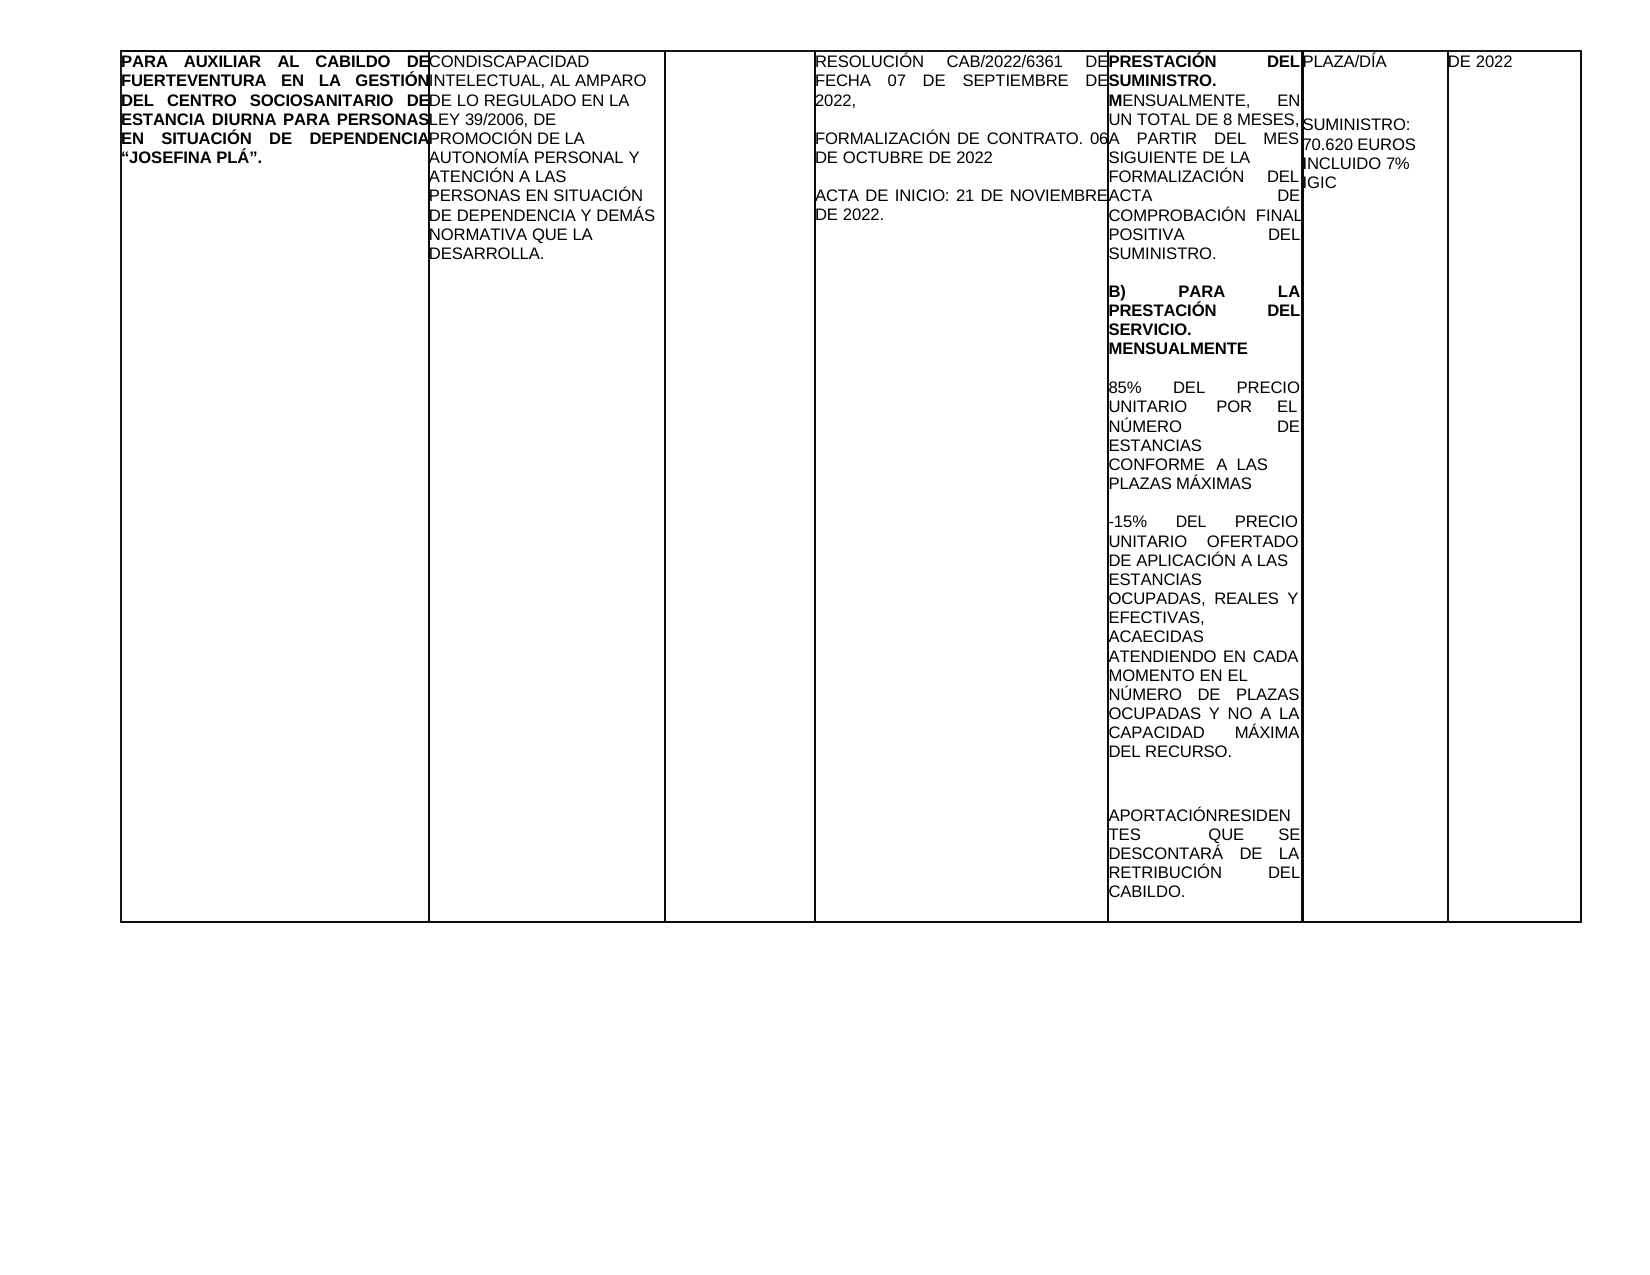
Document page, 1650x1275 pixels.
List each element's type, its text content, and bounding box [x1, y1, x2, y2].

table_header RESOLUCIÓN CAB/2022/6361 DE FECHA 07 DE SEPTIEMBRE DE 2022, FORMALIZACIÓN DE CONTRATO. 06 DE OCTUBRE DE 2022 ACTA DE INICIO: 21 DE NOVIEMBRE DE 2022. [816, 52, 1107, 921]
table_header PARA AUXILIAR AL CABILDO DE FUERTEVENTURA EN LA GESTIÓN DEL CENTRO SOCIOSANITARIO DE ESTANCIA DIURNA PARA PERSONAS EN SITUACIÓN DE DEPENDENCIA “JOSEFINA PLÁ”. [122, 52, 428, 921]
table_header DE 2022 [1449, 52, 1580, 921]
table_header [666, 52, 814, 921]
table_header PLAZA/DÍA SUMINISTRO: 70.620 EUROS INCLUIDO 7% IGIC [1304, 52, 1447, 921]
table_header CONDISCAPACIDAD INTELECTUAL, AL AMPARO DE LO REGULADO EN LA LEY 39/2006, DE PROMOCIÓN DE LA AUTONOMÍA PERSONAL Y ATENCIÓN A LAS PERSONAS EN SITUACIÓN DE DEPENDENCIA Y DEMÁS NORMATIVA QUE LA DESARROLLA. [430, 52, 664, 921]
table_header PRESTACIÓN DEL SUMINISTRO. MENSUALMENTE, EN UN TOTAL DE 8 MESES, A PARTIR DEL MES SIGUIENTE DE LA FORMALIZACIÓN DEL ACTA DE COMPROBACIÓN FINAL POSITIVA DEL SUMINISTRO. B) PARA LA PRESTACIÓN DEL SERVICIO. MENSUALMENTE 85% DEL PRECIO UNITARIO POR EL NÚMERO DE ESTANCIAS CONFORME A LAS PLAZAS MÁXIMAS -15% DEL PRECIO UNITARIO OFERTADO DE APLICACIÓN A LAS ESTANCIAS OCUPADAS, REALES Y EFECTIVAS, ACAECIDAS ATENDIENDO EN CADA MOMENTO EN EL NÚMERO DE PLAZAS OCUPADAS Y NO A LA CAPACIDAD MÁXIMA DEL RECURSO. APORTACIÓNRESIDEN TES QUE SE DESCONTARÁ DE LA RETRIBUCIÓN DEL CABILDO. [1109, 52, 1301, 921]
